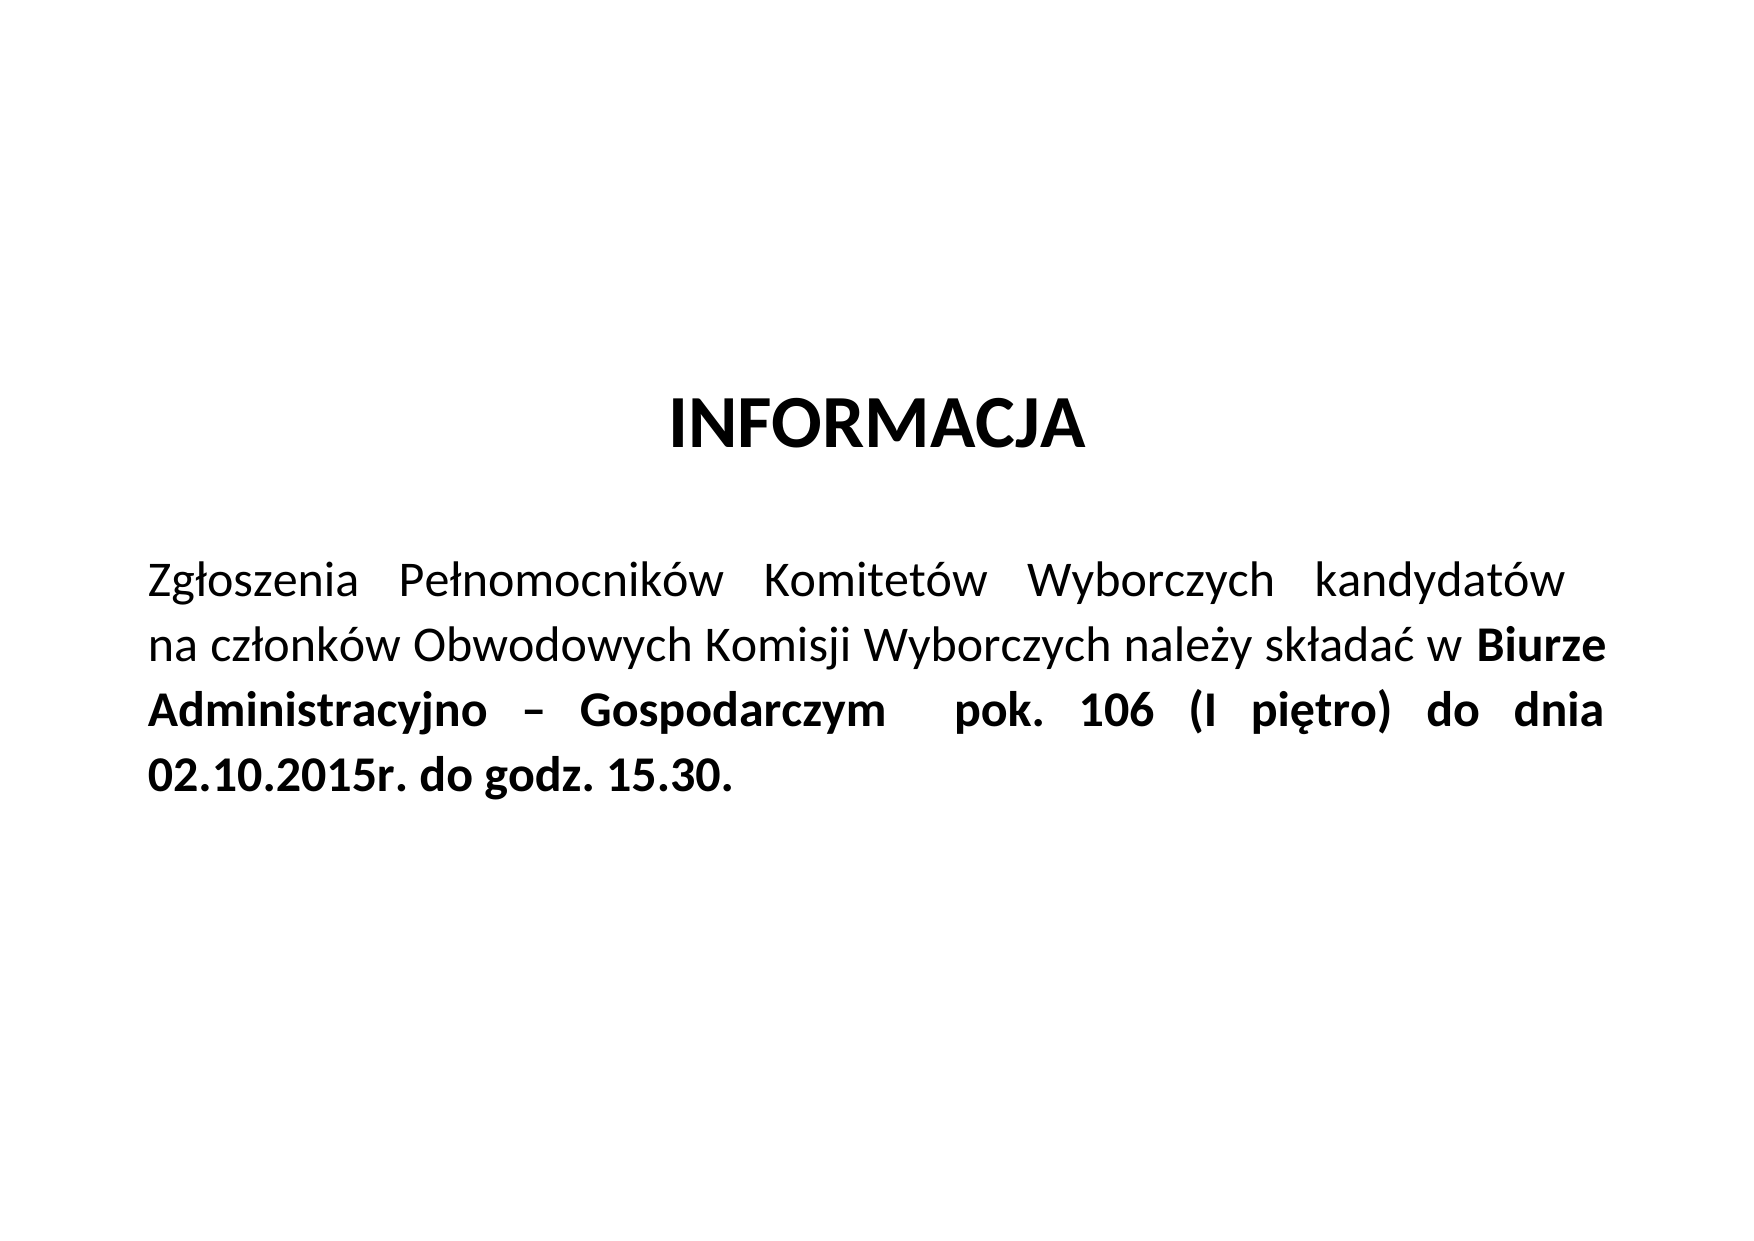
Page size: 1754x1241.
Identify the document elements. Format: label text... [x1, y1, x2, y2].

text Zgłoszenia Pełnomocników Komitetów Wyborczych kandydatów na członków Obwodowych Komisji Wyborczych należy składać w Biurze Administracyjno – Gospodarczym pok. 106 (I piętro) do dnia 02.10.2015r. do godz. 15.30. [148, 548, 1606, 803]
text INFORMACJA [148, 375, 1606, 466]
